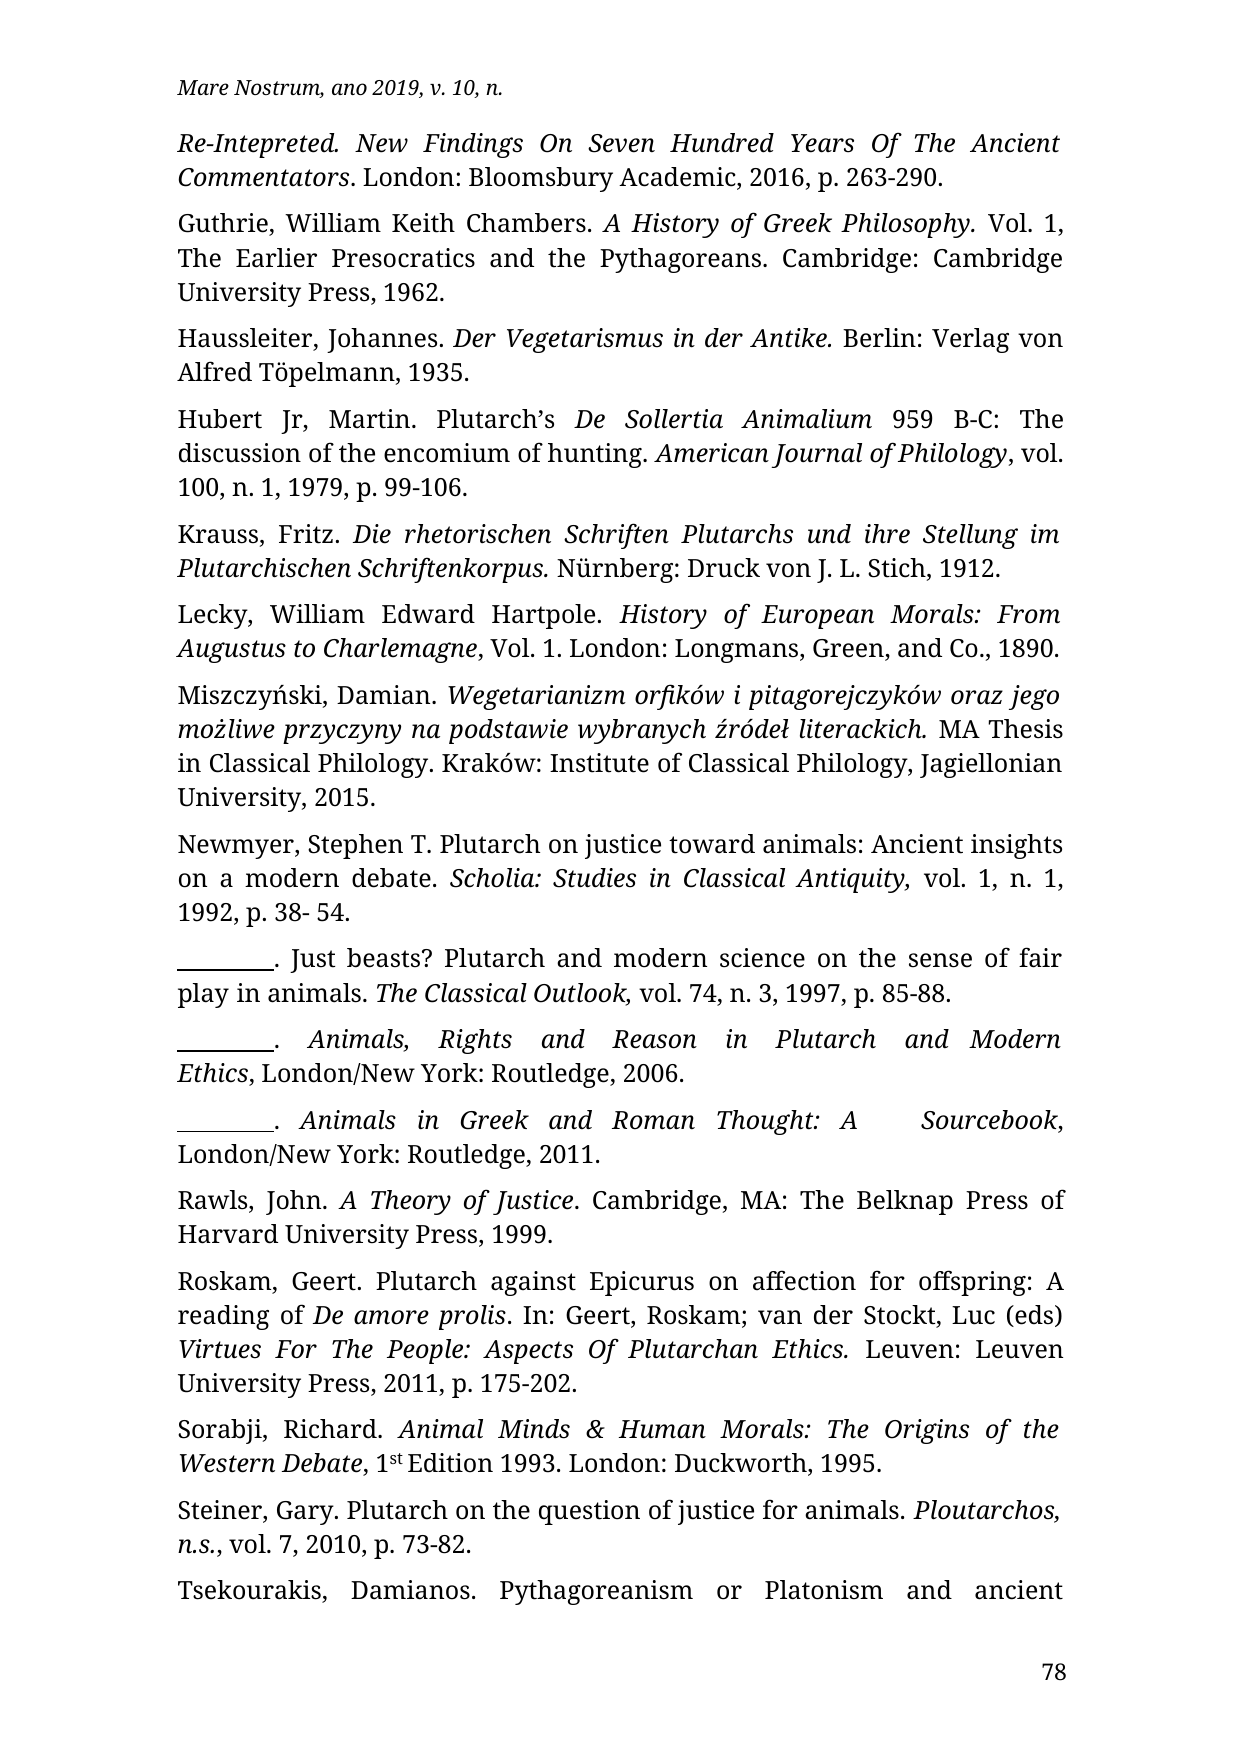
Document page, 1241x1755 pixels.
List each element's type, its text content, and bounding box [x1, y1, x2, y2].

text Sorabji, Richard. Animal Minds & Human Morals: The Origins of the Western Debate, 1st Edition 1993. London: Duckworth, 1995. [177, 1412, 1063, 1480]
text Haussleiter, Johannes. Der Vegetarismus in der Antike. Berlin: Verlag von Alfred Töpelmann, 1935. [177, 321, 1064, 389]
text Newmyer, Stephen T. Plutarch on justice toward animals: Ancient insights on a modern debate. Scholia: Studies in Classical Antiquity, vol. 1, n. 1, 1992, p. 38- 54. [177, 826, 1064, 928]
text Hubert Jr, Martin. Plutarch’s De Sollertia Animalium 959 B-C: The discussion of the encomium of hunting. American Journal of Philology, vol. 100, n. 1, 1979, p. 99-106. [177, 402, 1064, 504]
text . Just beasts? Plutarch and modern science on the sense of fair play in animals. The Classical Outlook, vol. 74, n. 3, 1997, p. 85-88. [177, 941, 1063, 1009]
text . Animals in Greek and Roman Thought: A Sourcebook, London/New York: Routledge, 2011. [177, 1102, 1064, 1171]
text . Animals, Rights and Reason in Plutarch and Modern Ethics, London/New York: Routledge, 2006. [177, 1022, 1064, 1090]
text Krauss, Fritz. Die rhetorischen Schriften Plutarchs und ihre Stellung im Plutarchischen Schriftenkorpus. Nürnberg: Druck von J. L. Stich, 1912. [177, 516, 1063, 584]
text Tsekourakis, Damianos. Pythagoreanism or Platonism and ancient [177, 1573, 1064, 1607]
text Lecky, William Edward Hartpole. History of European Morals: From Augustus to Charlemagne, Vol. 1. London: Longmans, Green, and Co., 1890. [177, 597, 1064, 665]
text Re-Intepreted. New Findings On Seven Hundred Years Of The Ancient Commentators. London: Bloomsbury Academic, 2016, p. 263-290. [177, 125, 1064, 193]
text Rawls, John. A Theory of Justice. Cambridge, MA: The Belknap Press of Harvard University Press, 1999. [177, 1183, 1064, 1251]
text Roskam, Geert. Plutarch against Epicurus on affection for offspring: A reading of De amore prolis. In: Geert, Roskam; van der Stockt, Luc (eds) Virtues For The People: Aspects Of Plutarchan Ethics. Leuven: Leuven University Press, 2011, p. 175-202. [177, 1263, 1064, 1399]
text Miszczyński, Damian. Wegetarianizm orfików i pitagorejczyków oraz jego możliwe przyczyny na podstawie wybranych źródeł literackich. MA Thesis in Classical Philology. Kraków: Institute of Classical Philology, Jagiellonian University, 2015. [177, 677, 1063, 814]
text Steiner, Gary. Plutarch on the question of justice for animals. Ploutarchos, n.s., vol. 7, 2010, p. 73-82. [177, 1492, 1064, 1561]
text Guthrie, William Keith Chambers. A History of Greek Philosophy. Vol. 1, The Earlier Presocratics and the Pythagoreans. Cambridge: Cambridge University Press, 1962. [177, 206, 1064, 308]
